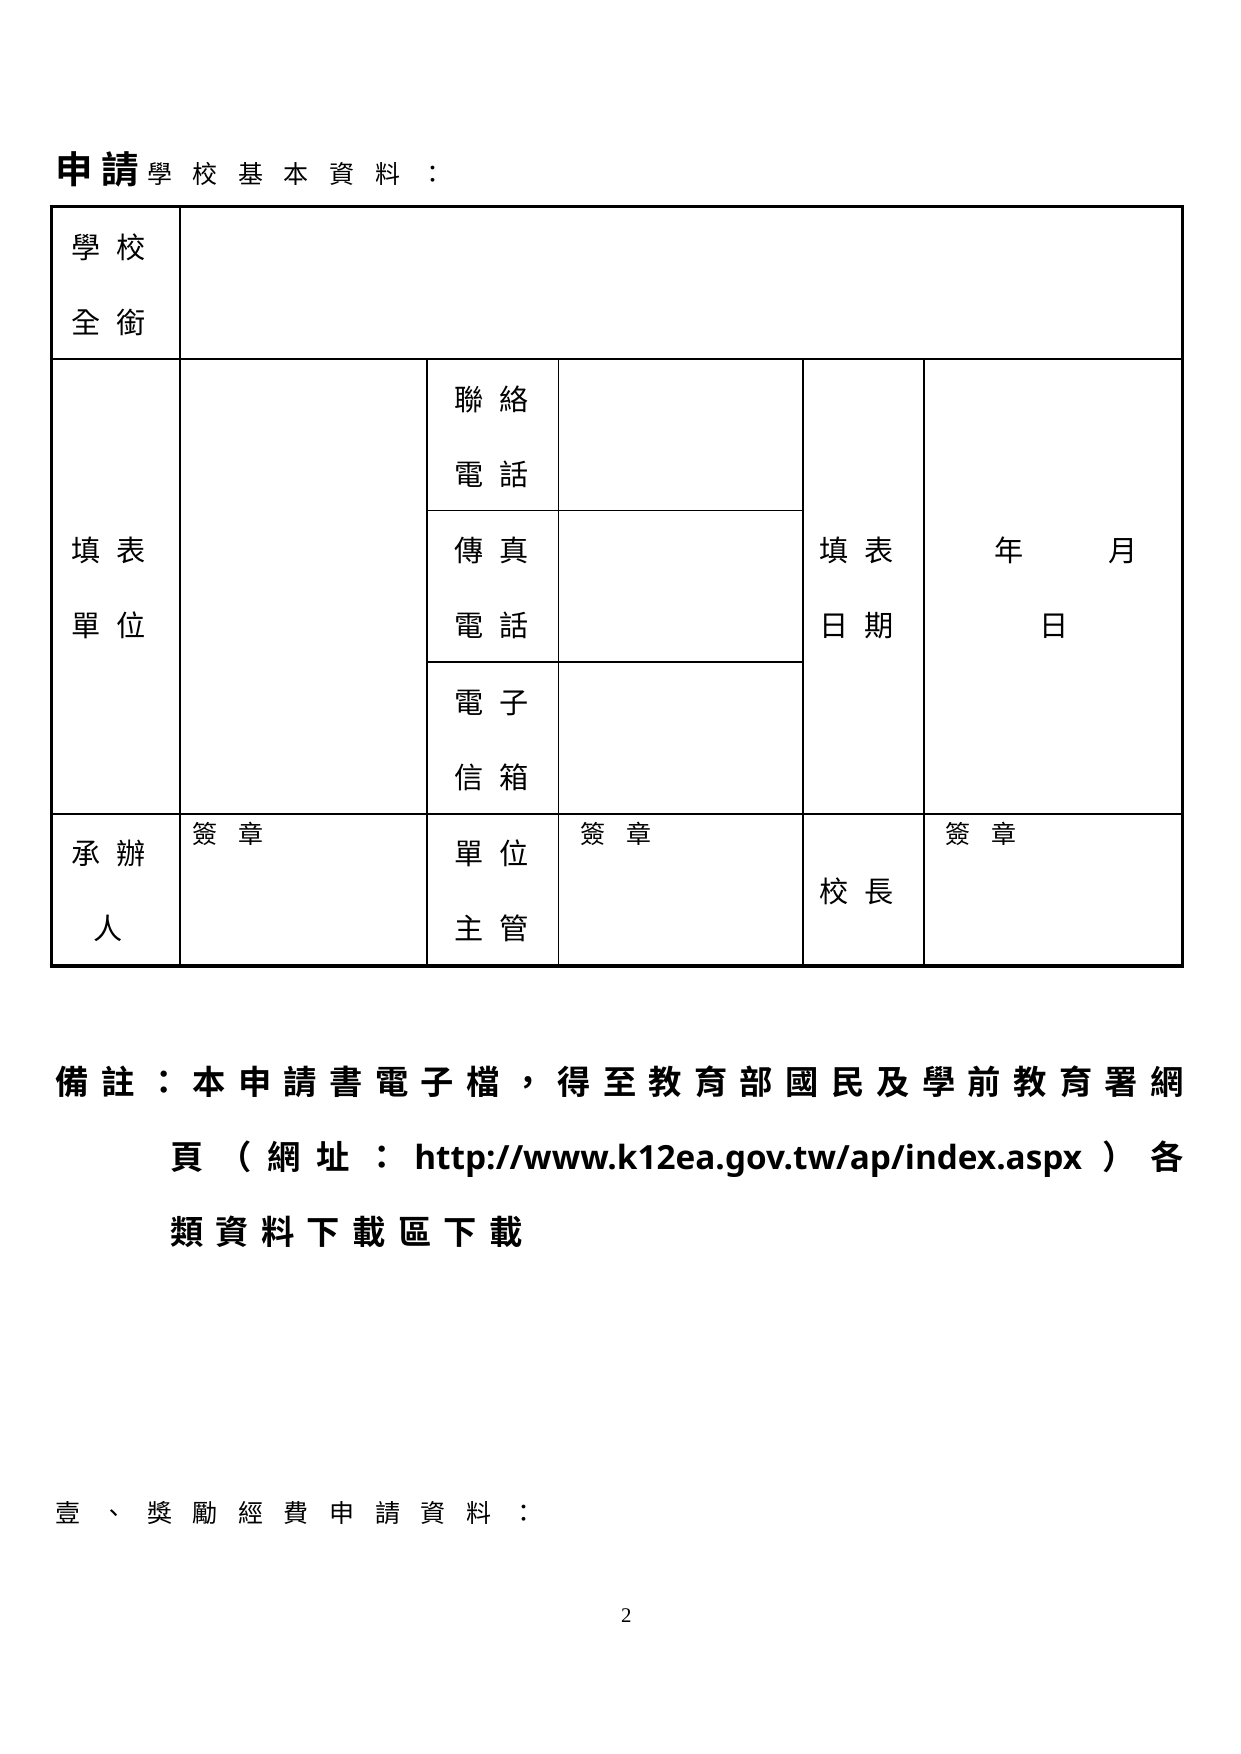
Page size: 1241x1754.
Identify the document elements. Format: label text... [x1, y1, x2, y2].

table_cell [181, 360, 426, 813]
table_cell 傳真電話 [428, 511, 558, 661]
table_cell 簽章 [925, 815, 1181, 964]
table_cell 單位主管 [428, 815, 558, 964]
text 壹、獎勵經費申請資料： [56, 1492, 1185, 1530]
table_cell [559, 511, 802, 661]
table_cell 承辦人 [53, 815, 179, 964]
table_cell 填表單位 [53, 360, 179, 813]
table_cell [559, 663, 802, 813]
text 備註：本申請書電子檔，得至教育部國民及學前教育署網頁（網址：http://www.k12ea.gov.tw/ap/index.aspx）各類資料下載區下載 [56, 1042, 1196, 1267]
table_header 學校全銜 [53, 208, 179, 358]
table_cell 校長 [804, 815, 923, 964]
table_cell 電子信箱 [428, 663, 558, 813]
table_cell 簽章 [181, 815, 426, 964]
table_header [181, 208, 1181, 358]
table_cell 年 月 日 [925, 360, 1181, 813]
table_cell [559, 360, 802, 510]
table_cell 填表日期 [804, 360, 923, 813]
text 申請學校基本資料： [56, 130, 1196, 205]
table_cell 簽章 [559, 815, 802, 964]
table_cell 聯絡電話 [428, 360, 558, 510]
